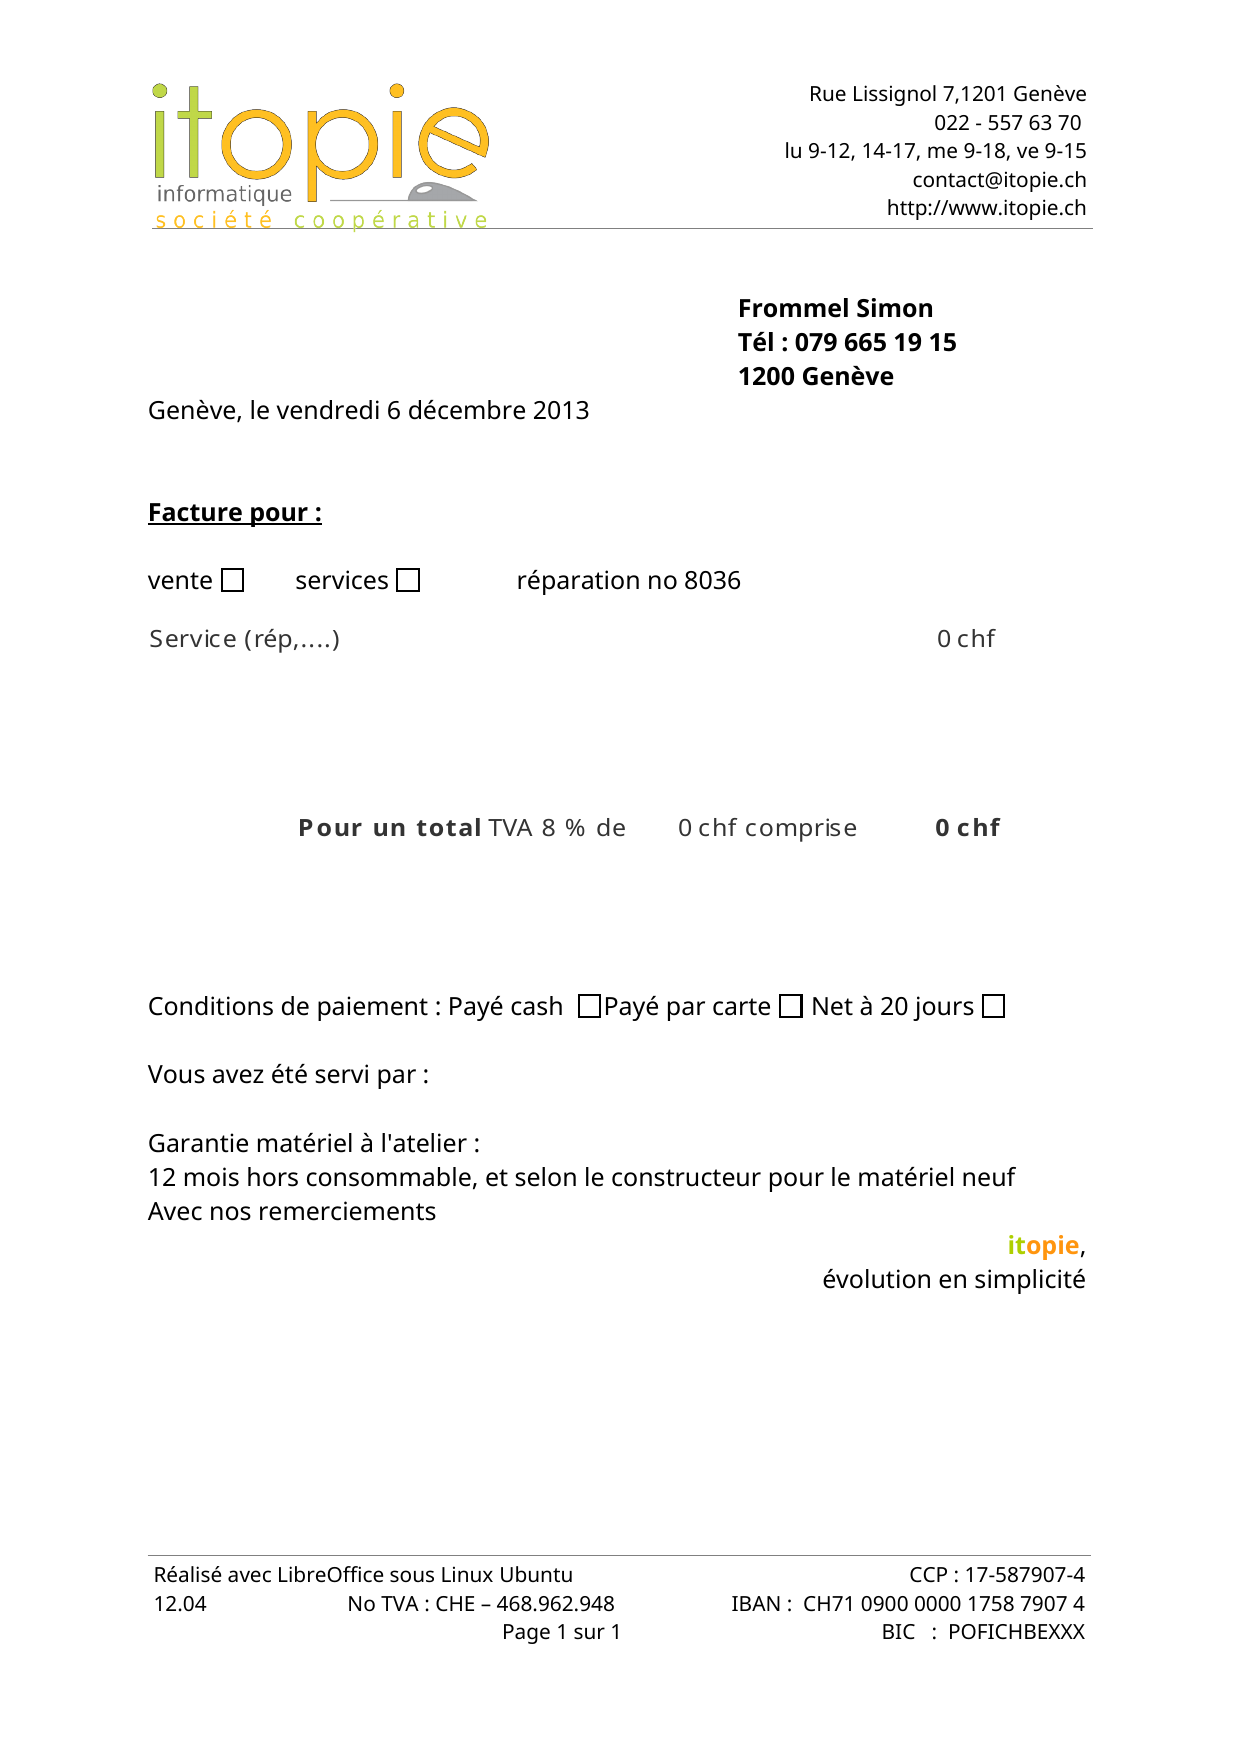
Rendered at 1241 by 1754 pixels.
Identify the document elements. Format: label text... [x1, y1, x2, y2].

text vente services réparation no 8036 [148, 563, 1093, 597]
text Facture pour : [148, 495, 1093, 529]
text Vous avez été servi par : [148, 1057, 1093, 1091]
text itopie, [148, 1227, 1093, 1262]
picture [138, 72, 500, 244]
text Genève, le vendredi 6 décembre 2013 [148, 392, 1093, 427]
text 1200 Genève [148, 358, 1093, 392]
text Conditions de paiement : Payé cash Payé par carte Net à 20 jours [148, 989, 1093, 1023]
text Frommel Simon [148, 290, 1093, 324]
text 12 mois hors consommable, et selon le constructeur pour le matériel neuf [148, 1159, 1093, 1193]
text Tél : 079 665 19 15 [148, 324, 1093, 358]
text Avec nos remerciements [148, 1193, 1093, 1227]
text Garantie matériel à l'atelier : [148, 1125, 1093, 1159]
text évolution en simplicité [148, 1262, 1093, 1296]
